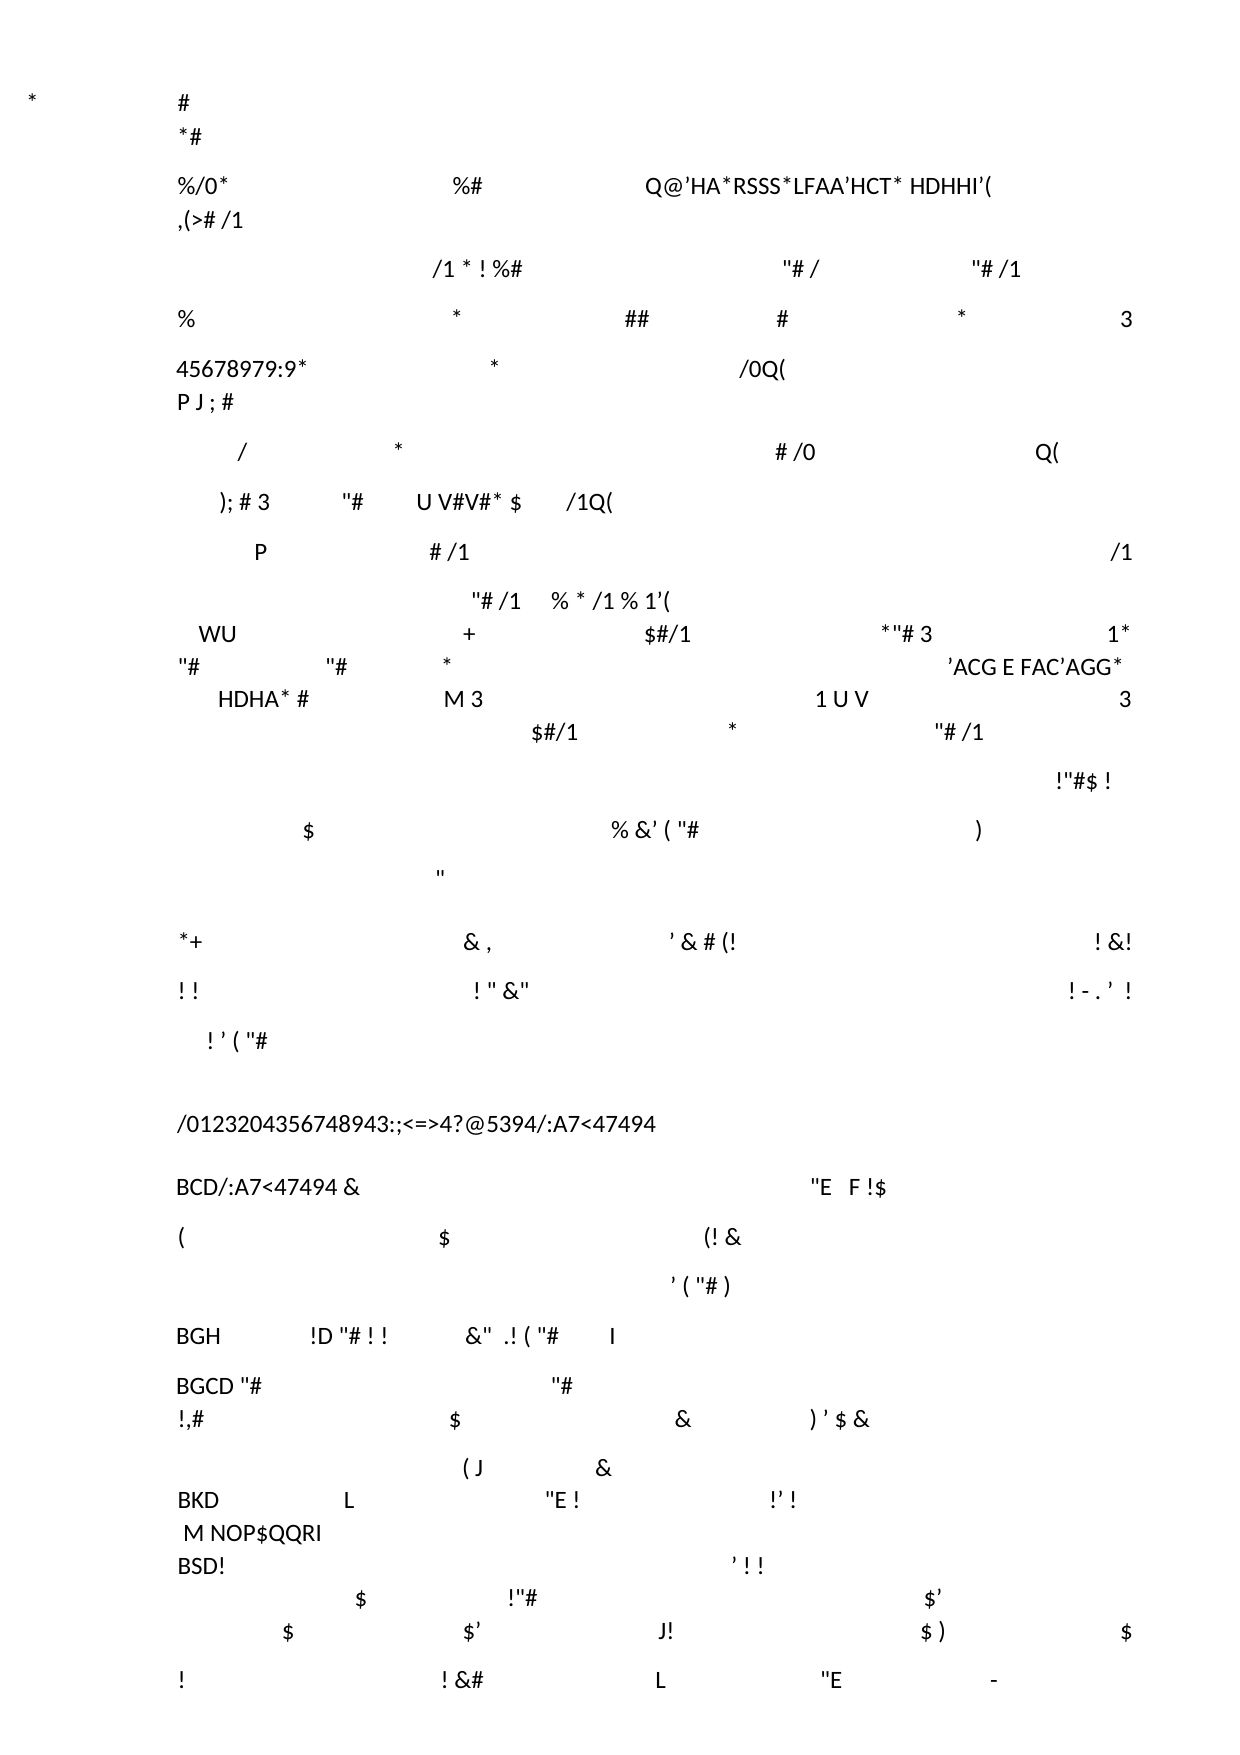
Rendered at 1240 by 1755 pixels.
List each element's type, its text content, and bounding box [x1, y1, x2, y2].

text ); # 3 "# U V#V#* $ /1Q( [191, 486, 1133, 516]
text $ % &’ ( "# ) [177, 814, 1133, 845]
text BCD/:A7<47494 & "E F !$ [176, 1171, 1133, 1202]
text ! ! ! " &" ! - . ’ ! [177, 976, 1133, 1006]
text $ $’ J! $ ) $ [177, 1615, 1133, 1645]
text ’ ( "# ) [177, 1270, 1133, 1301]
table_cell $ !"# [177, 1582, 691, 1615]
text " [177, 863, 1133, 894]
table_cell ’ ! ! [691, 1550, 1131, 1582]
text %/0* %# Q@’HA*RSSS*LFAA’HCT* HDHHI’( [177, 170, 1133, 201]
text BGH !D "# ! ! &" .! ( "# I [176, 1320, 1081, 1351]
table_header WU [177, 618, 441, 651]
table_cell * [441, 651, 643, 683]
table_header + [441, 618, 643, 651]
text BGCD "# "# [176, 1370, 1133, 1400]
text *# [177, 121, 1133, 151]
table_cell $#/1 [441, 716, 643, 765]
table_cell [177, 716, 441, 765]
text ( $ (! & [177, 1221, 1133, 1251]
list # [26, 87, 1129, 118]
text /1 * ! %# "# / "# /1 [177, 253, 1133, 284]
text ,(># /1 [177, 204, 1133, 234]
table_header $#/1 *"# 3 1* [644, 618, 1131, 651]
text "# /1 % * /1 % 1’( [176, 585, 809, 615]
table_cell HDHA* # [177, 683, 441, 716]
table_cell BKD L "E ! M NOP$QQRI [177, 1485, 691, 1550]
text !"#$ ! [178, 765, 1112, 796]
text % * ## # * 3 [177, 303, 1133, 334]
table_header !,# $ & ( J & [177, 1404, 691, 1485]
table_cell 1 U V 3 [644, 683, 1131, 716]
text *+ & , ’ & # (! ! &! [177, 926, 1133, 956]
text 45678979:9* * /0Q( [176, 353, 1133, 383]
table_header ) ’ $ & [691, 1404, 1131, 1485]
text / * # /0 Q( [177, 436, 1133, 467]
text P J ; # [177, 386, 1133, 417]
table_cell "# "# [177, 651, 441, 683]
text /0123204356748943:;<=>4?@5394/:A7<47494 [177, 1108, 1133, 1139]
text P # /1 /1 [177, 536, 1133, 566]
table_cell ’ACG E FAC’AGG* [644, 651, 1131, 683]
text ! ’ ( "# [206, 1025, 1133, 1056]
table_cell M 3 [441, 683, 643, 716]
text ! ! &# L "E - [177, 1664, 1133, 1694]
table_cell $’ [691, 1582, 1131, 1615]
table_cell * "# /1 [644, 716, 1131, 765]
table_cell !’ ! [691, 1485, 1131, 1550]
table_cell BSD! [177, 1550, 691, 1582]
